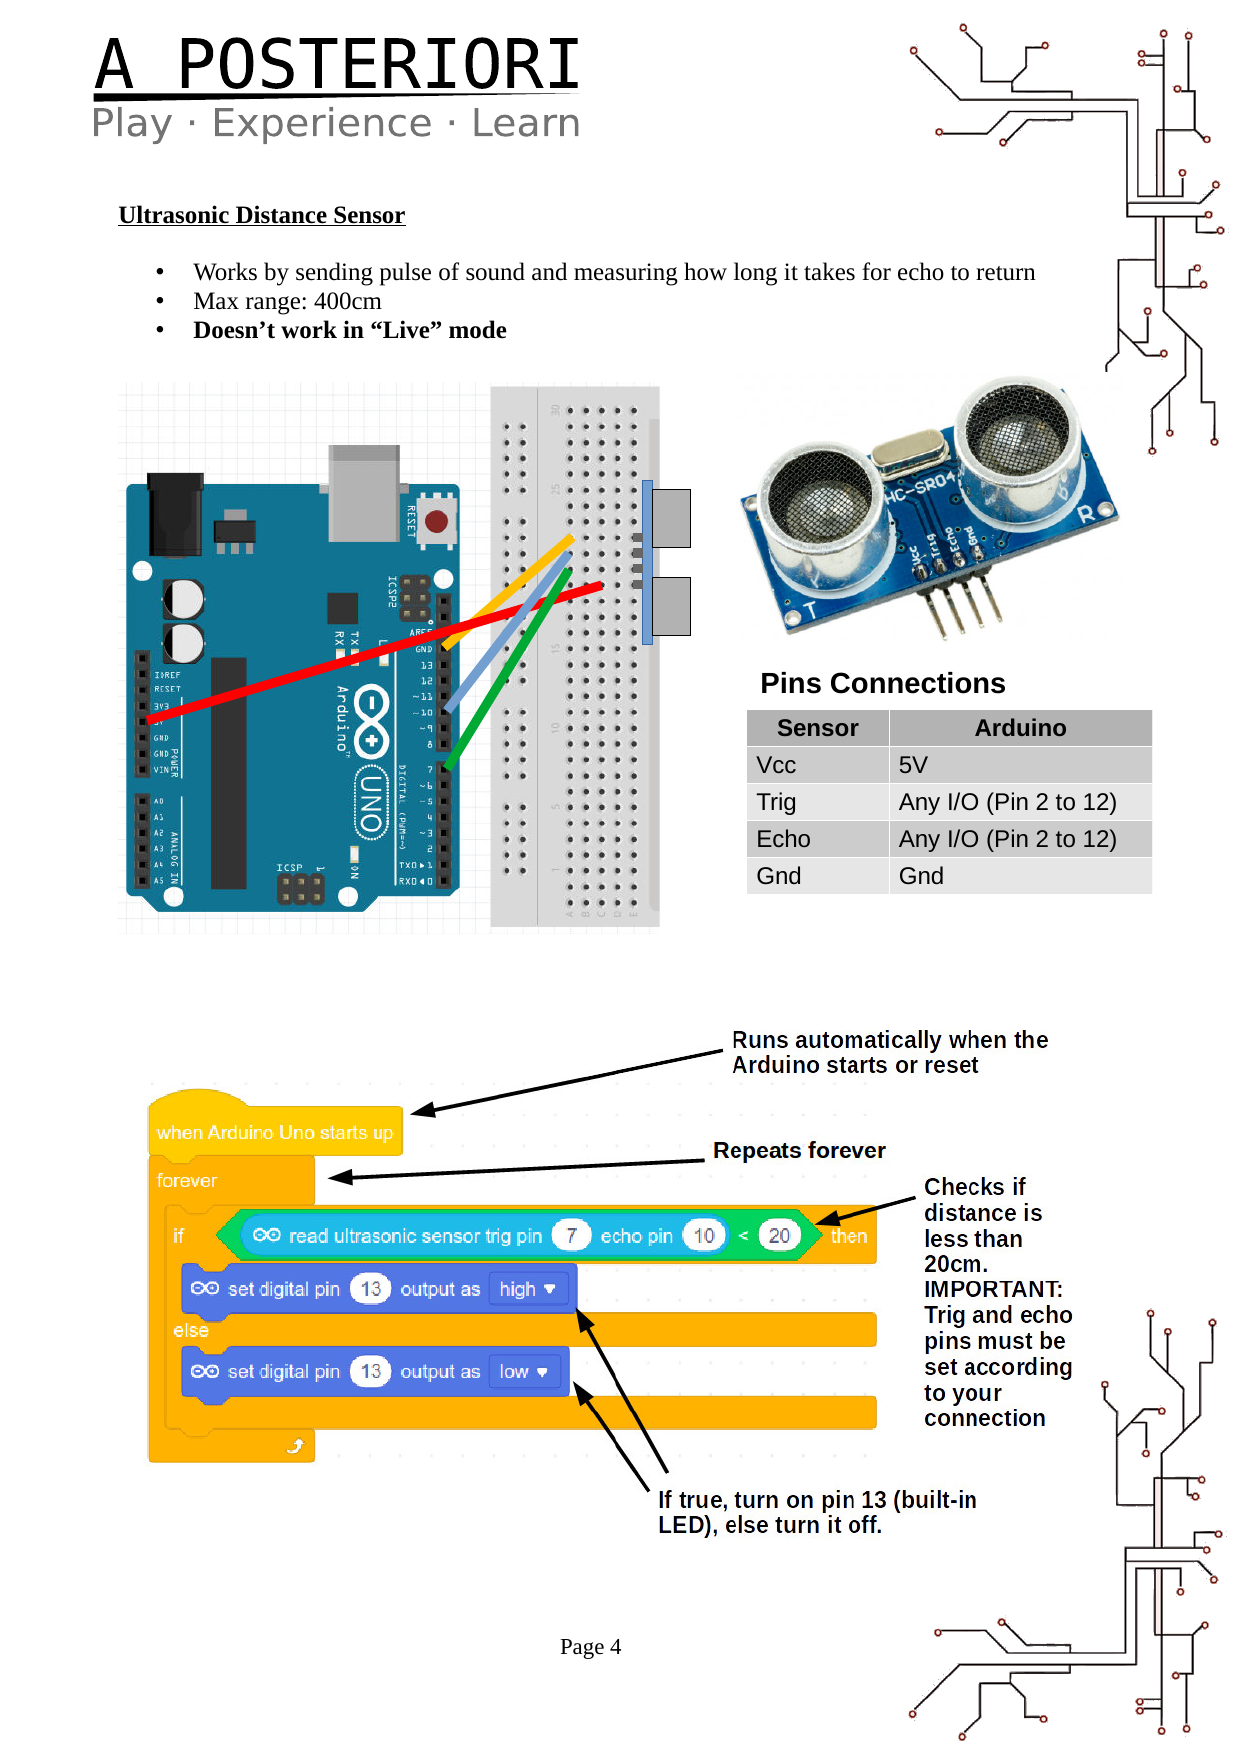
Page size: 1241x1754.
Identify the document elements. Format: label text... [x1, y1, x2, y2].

picture [653, 548, 660, 577]
picture [118, 382, 660, 934]
list Works by sending pulse of sound and measuring how long it takes for echo to return [156, 257, 891, 286]
list Max range: 400cm [156, 286, 891, 315]
text Ultrasonic Distance Sensor [118, 200, 891, 229]
picture [143, 1022, 1228, 1746]
picture [736, 18, 1230, 644]
list Doesn’t work in “Live” mode [156, 315, 891, 344]
